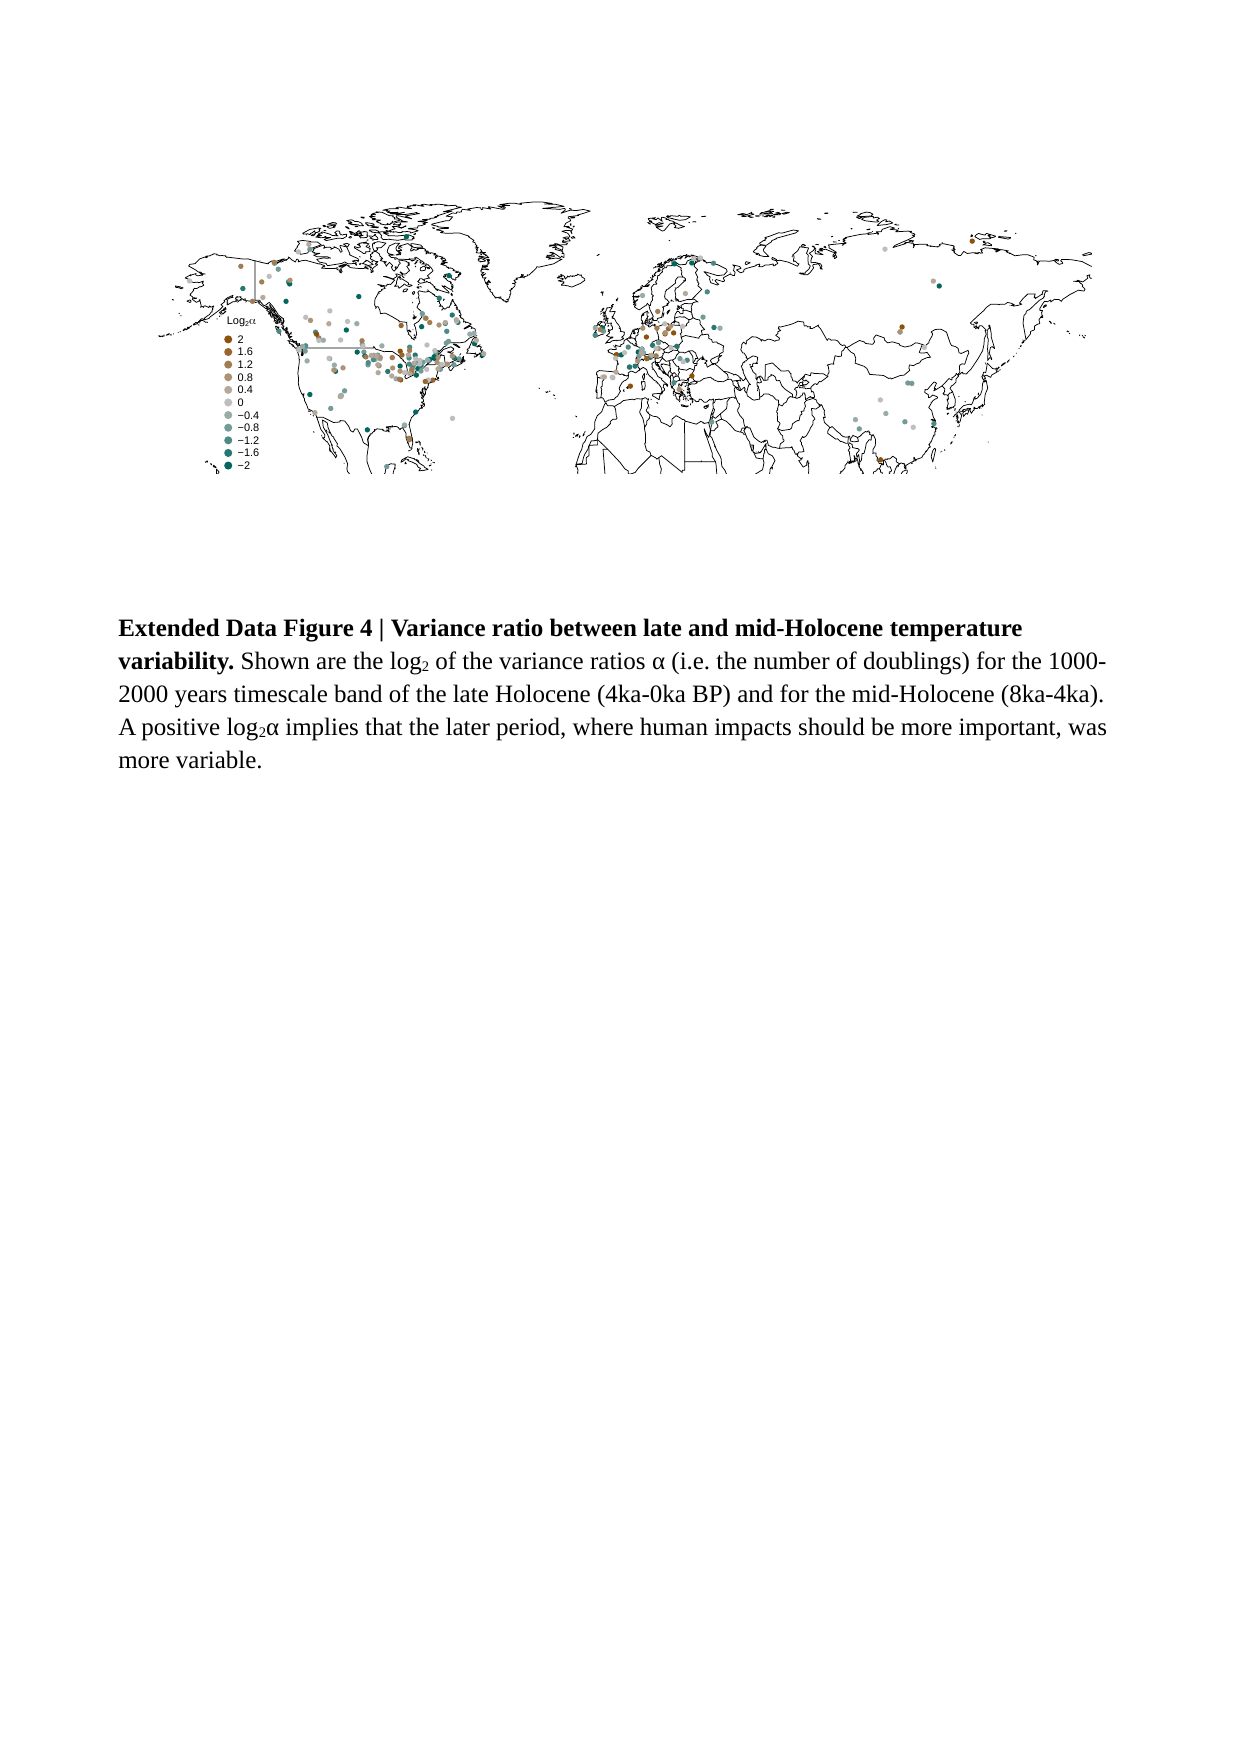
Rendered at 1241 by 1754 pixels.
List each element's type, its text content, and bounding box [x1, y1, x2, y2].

text Extended Data Figure 4 | Variance ratio between late and mid-Holocene temperature variability. Shown are the log2 of the variance ratios α (i.e. the number of doublings) for the 1000-2000 years timescale band of the late Holocene (4ka-0ka BP) and for the mid-Holocene (8ka-4ka). A positive log2α implies that the later period, where human impacts should be more important, was more variable. [118, 613, 1122, 773]
